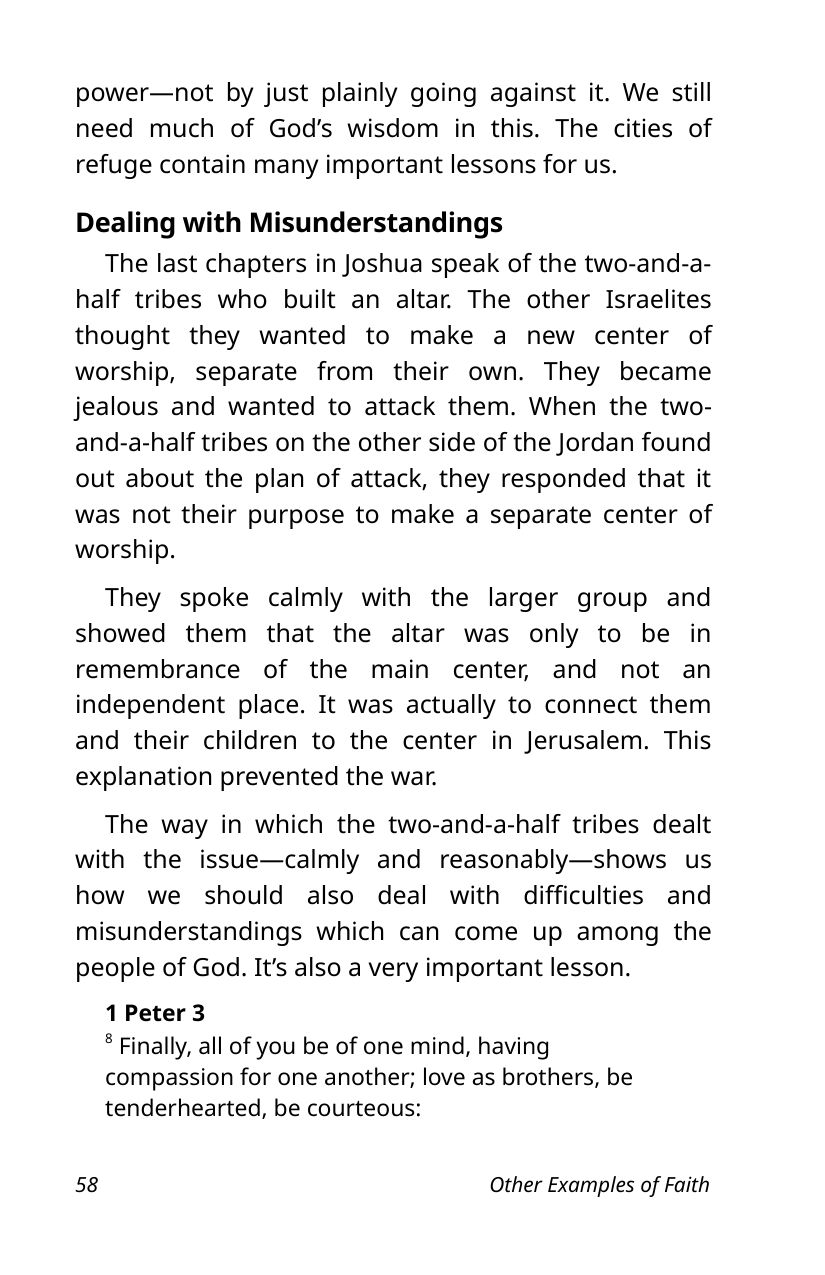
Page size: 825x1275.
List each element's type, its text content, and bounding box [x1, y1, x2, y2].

text 8 Finally, all of you be of one mind, having compassion for one another; love as brothers, be tenderhearted, be courteous: [105, 1030, 682, 1123]
text They spoke calmly with the larger group and showed them that the altar was only to be in remembrance of the main center, and not an independent place. It was actually to connect them and their children to the center in Jerusalem. This explanation prevented the war. [75, 580, 712, 792]
text The way in which the two-and-a-half tribes dealt with the issue—calmly and reasonably—shows us how we should also deal with difficulties and misunderstandings which can come up among the people of God. It’s also a very important lesson. [75, 806, 712, 983]
text The last chapters in Joshua speak of the two-and-a-half tribes who built an altar. The other Israelites thought they wanted to make a new center of worship, separate from their own. They became jealous and wanted to attack them. When the two-and-a-half tribes on the other side of the Jordan found out about the plan of attack, they responded that it was not their purpose to make a separate center of worship. [75, 246, 712, 566]
text 1 Peter 3 [105, 997, 712, 1028]
subtitle Dealing with Misunderstandings [75, 203, 712, 240]
text power—not by just plainly going against it. We still need much of God’s wisdom in this. The cities of refuge contain many important lessons for us. [75, 75, 712, 181]
